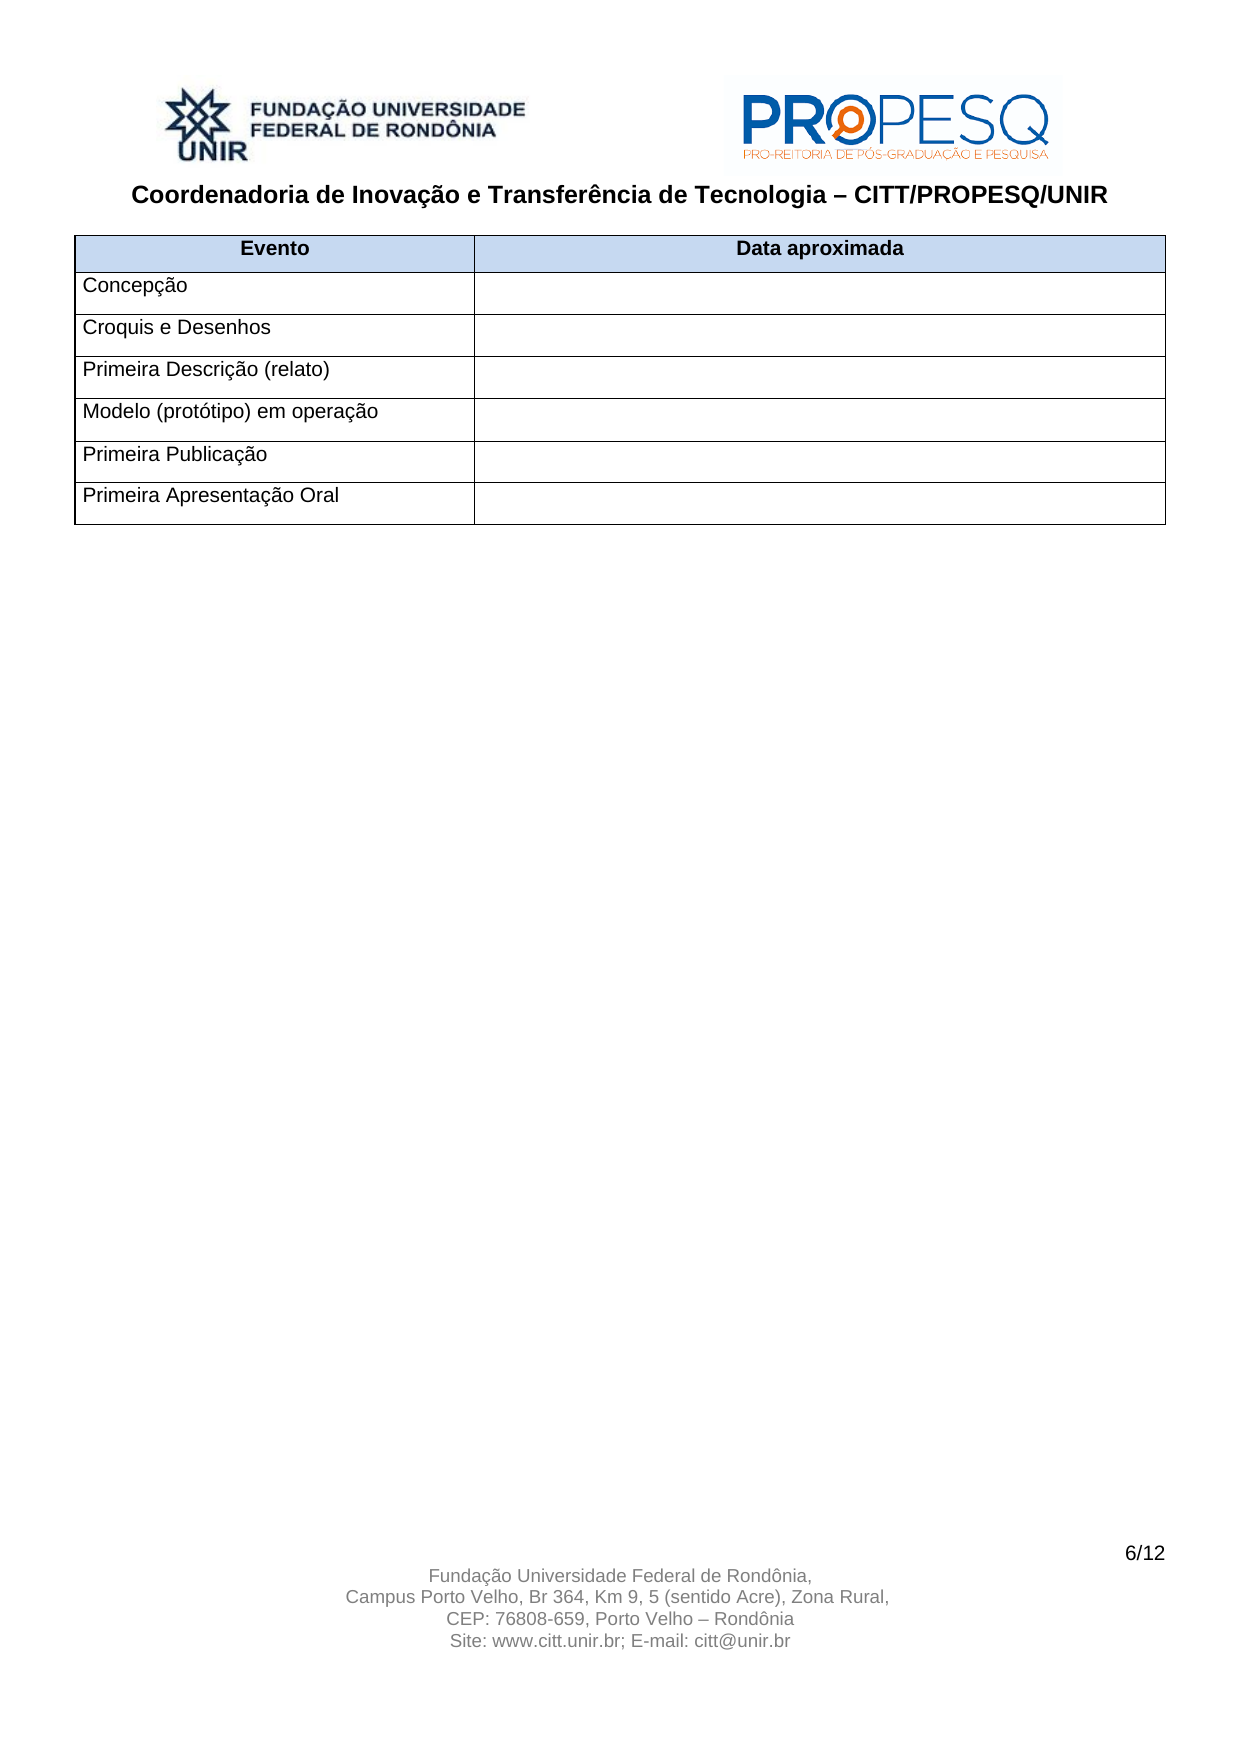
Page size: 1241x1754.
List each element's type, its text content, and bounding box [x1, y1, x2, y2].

table_cell [475, 273, 1165, 313]
table_cell Concepção [76, 273, 474, 313]
table_cell [475, 399, 1165, 441]
table_cell [475, 442, 1165, 482]
table_cell Modelo (protótipo) em operação [76, 399, 474, 441]
table_cell Primeira Publicação [76, 442, 474, 482]
table_header Data aproximada [475, 236, 1165, 272]
table_cell Primeira Descrição (relato) [76, 357, 474, 398]
table_cell [475, 483, 1165, 523]
table_cell Primeira Apresentação Oral [76, 483, 474, 523]
table_header Evento [76, 236, 474, 272]
table_cell Croquis e Desenhos [76, 315, 474, 356]
table_cell [475, 315, 1165, 356]
table_cell [475, 357, 1165, 398]
